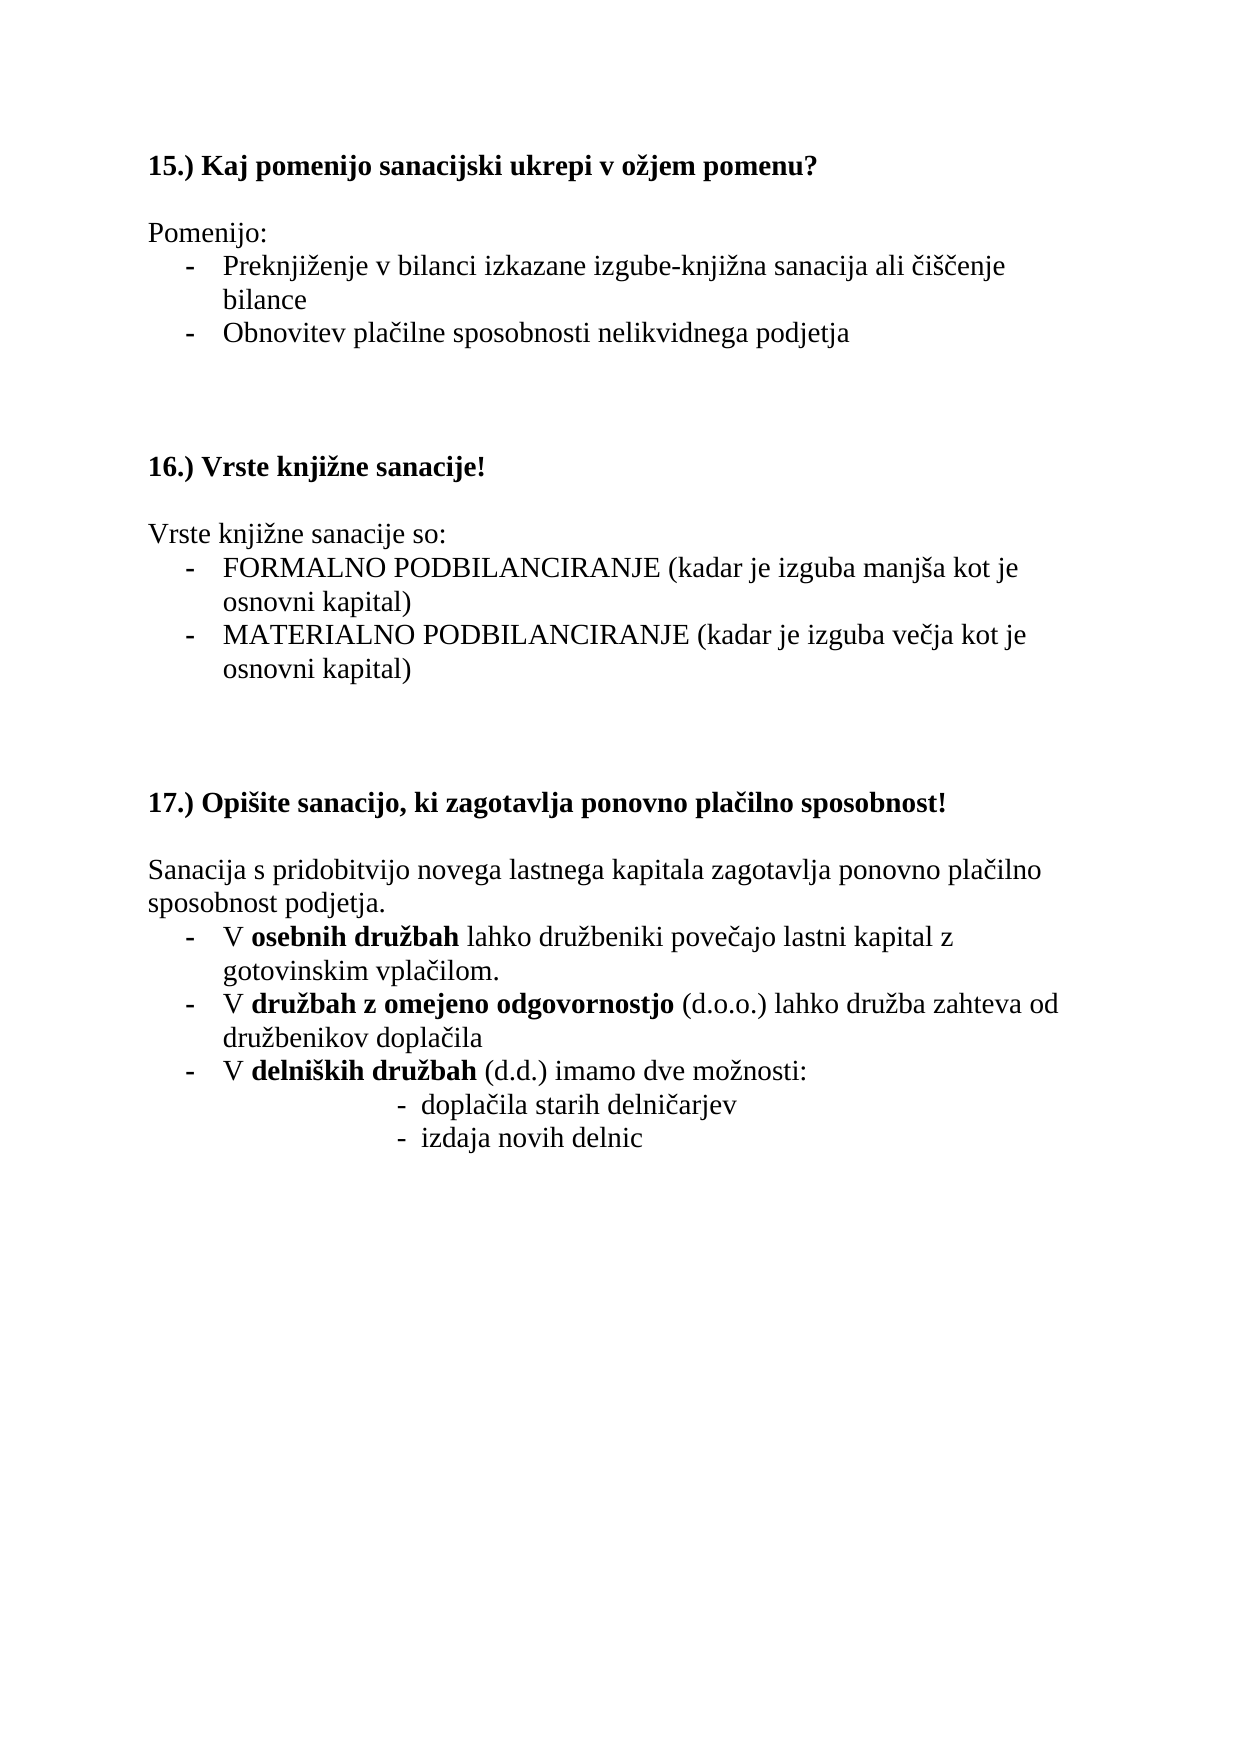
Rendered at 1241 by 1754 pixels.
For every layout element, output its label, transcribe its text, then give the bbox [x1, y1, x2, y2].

list Preknjiženje v bilanci izkazane izgube-knjižna sanacija ali čiščenje bilance [185, 248, 1093, 315]
text - izdaja novih delnic [185, 1120, 1093, 1154]
list V delniških družbah (d.d.) imamo dve možnosti: [185, 1053, 1093, 1087]
list V družbah z omejeno odgovornostjo (d.o.o.) lahko družba zahteva od družbenikov doplačila [185, 986, 1093, 1053]
list V osebnih družbah lahko družbeniki povečajo lastni kapital z gotovinskim vplačilom. [185, 919, 1093, 986]
text 17.) Opišite sanacijo, ki zagotavlja ponovno plačilno sposobnost! [148, 785, 1093, 818]
text Sanacija s pridobitvijo novega lastnega kapitala zagotavlja ponovno plačilno sposobnost podjetja. [148, 852, 1093, 919]
text - doplačila starih delničarjev [185, 1087, 1093, 1120]
list MATERIALNO PODBILANCIRANJE (kadar je izguba večja kot je osnovni kapital) [185, 617, 1093, 684]
text Pomenijo: [148, 215, 1093, 248]
text 16.) Vrste knjižne sanacije! [148, 449, 1093, 483]
list FORMALNO PODBILANCIRANJE (kadar je izguba manjša kot je osnovni kapital) [185, 550, 1093, 617]
list Obnovitev plačilne sposobnosti nelikvidnega podjetja [185, 315, 1093, 349]
text Vrste knjižne sanacije so: [148, 517, 1093, 550]
text 15.) Kaj pomenijo sanacijski ukrepi v ožjem pomenu? [148, 148, 1093, 181]
